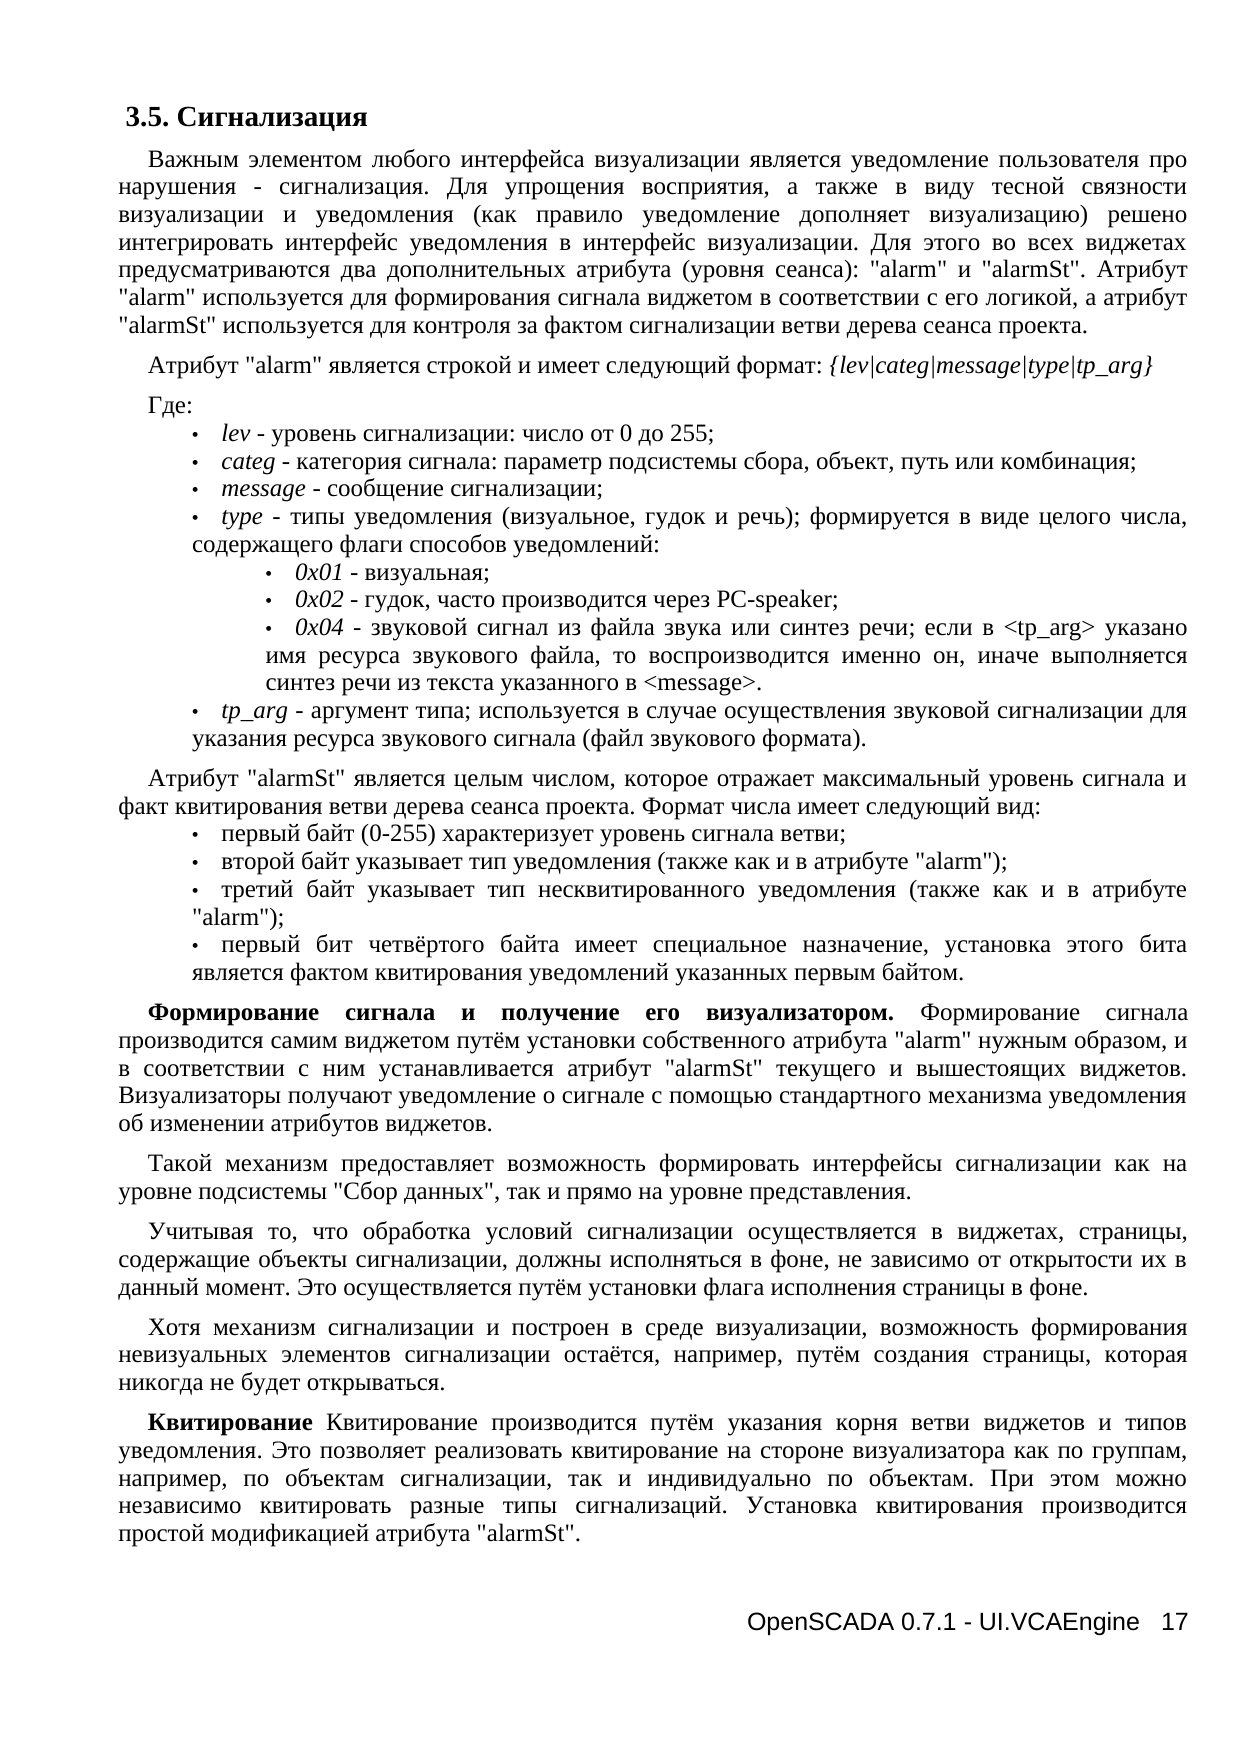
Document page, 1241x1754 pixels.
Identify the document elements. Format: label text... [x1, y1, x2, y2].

list Атрибут "alarmSt" является целым числом, которое отражает максимальный уровень сигнала и факт квитирования ветви дерева сеанса проекта. Формат числа имеет следующий вид: [118, 764, 1188, 819]
list 0x02 - гудок, часто производится через PC-speaker; [236, 585, 1188, 613]
text Атрибут "alarm" является строкой и имеет следующий формат: {lev|categ|message|type|tp_arg} [118, 351, 1188, 379]
list второй байт указывает тип уведомления (также как и в атрибуте "alarm"); [162, 847, 1188, 875]
text Важным элементом любого интерфейса визуализации является уведомление пользователя про нарушения - сигнализация. Для упрощения восприятия, а также в виду тесной связности визуализации и уведомления (как правило уведомление дополняет визуализацию) решено интегрировать интерфейс уведомления в интерфейс визуализации. Для этого во всех виджетах предусматриваются два дополнительных атрибута (уровня сеанса): "alarm" и "alarmSt". Атрибут "alarm" используется для формирования сигнала виджетом в соответствии с его логикой, а атрибут "alarmSt" используется для контроля за фактом сигнализации ветви дерева сеанса проекта. [118, 145, 1188, 339]
list Где: [118, 391, 1188, 419]
subtitle 3.5. Сигнализация [118, 100, 1188, 132]
list message - сообщение сигнализации; [162, 474, 1188, 502]
text Формирование сигнала и получение его визуализатором. Формирование сигнала производится самим виджетом путём установки собственного атрибута "alarm" нужным образом, и в соответствии с ним устанавливается атрибут "alarmSt" текущего и вышестоящих виджетов. Визуализаторы получают уведомление о сигнале с помощью стандартного механизма уведомления об изменении атрибутов виджетов. [118, 998, 1188, 1137]
text Хотя механизм сигнализации и построен в среде визуализации, возможность формирования невизуальных элементов сигнализации остаётся, например, путём создания страницы, которая никогда не будет открываться. [118, 1313, 1188, 1396]
list type - типы уведомления (визуальное, гудок и речь); формируется в виде целого числа, содержащего флаги способов уведомлений: [162, 502, 1188, 558]
list 0x04 - звуковой сигнал из файла звука или синтез речи; если в <tp_arg> указано имя ресурса звукового файла, то воспроизводится именно он, иначе выполняется синтез речи из текста указанного в <message>. [236, 613, 1188, 696]
list categ - категория сигнала: параметр подсистемы сбора, объект, путь или комбинация; [162, 447, 1188, 474]
list tp_arg - аргумент типа; используется в случае осуществления звуковой сигнализации для указания ресурса звукового сигнала (файл звукового формата). [162, 696, 1188, 752]
list первый байт (0-255) характеризует уровень сигнала ветви; [162, 819, 1188, 847]
list первый бит четвёртого байта имеет специальное назначение, установка этого бита является фактом квитирования уведомлений указанных первым байтом. [162, 930, 1188, 986]
text Учитывая то, что обработка условий сигнализации осуществляется в виджетах, страницы, содержащие объекты сигнализации, должны исполняться в фоне, не зависимо от открытости их в данный момент. Это осуществляется путём установки флага исполнения страницы в фоне. [118, 1217, 1188, 1300]
text Квитирование Квитирование производится путём указания корня ветви виджетов и типов уведомления. Это позволяет реализовать квитирование на стороне визуализатора как по группам, например, по объектам сигнализации, так и индивидуально по объектам. При этом можно независимо квитировать разные типы сигнализаций. Установка квитирования производится простой модификацией атрибута "alarmSt". [118, 1408, 1188, 1547]
list lev - уровень сигнализации: число от 0 до 255; [162, 419, 1188, 447]
list 0x01 - визуальная; [236, 558, 1188, 585]
text Такой механизм предоставляет возможность формировать интерфейсы сигнализации как на уровне подсистемы "Сбор данных", так и прямо на уровне представления. [118, 1149, 1188, 1205]
list третий байт указывает тип несквитированного уведомления (также как и в атрибуте "alarm"); [162, 875, 1188, 930]
